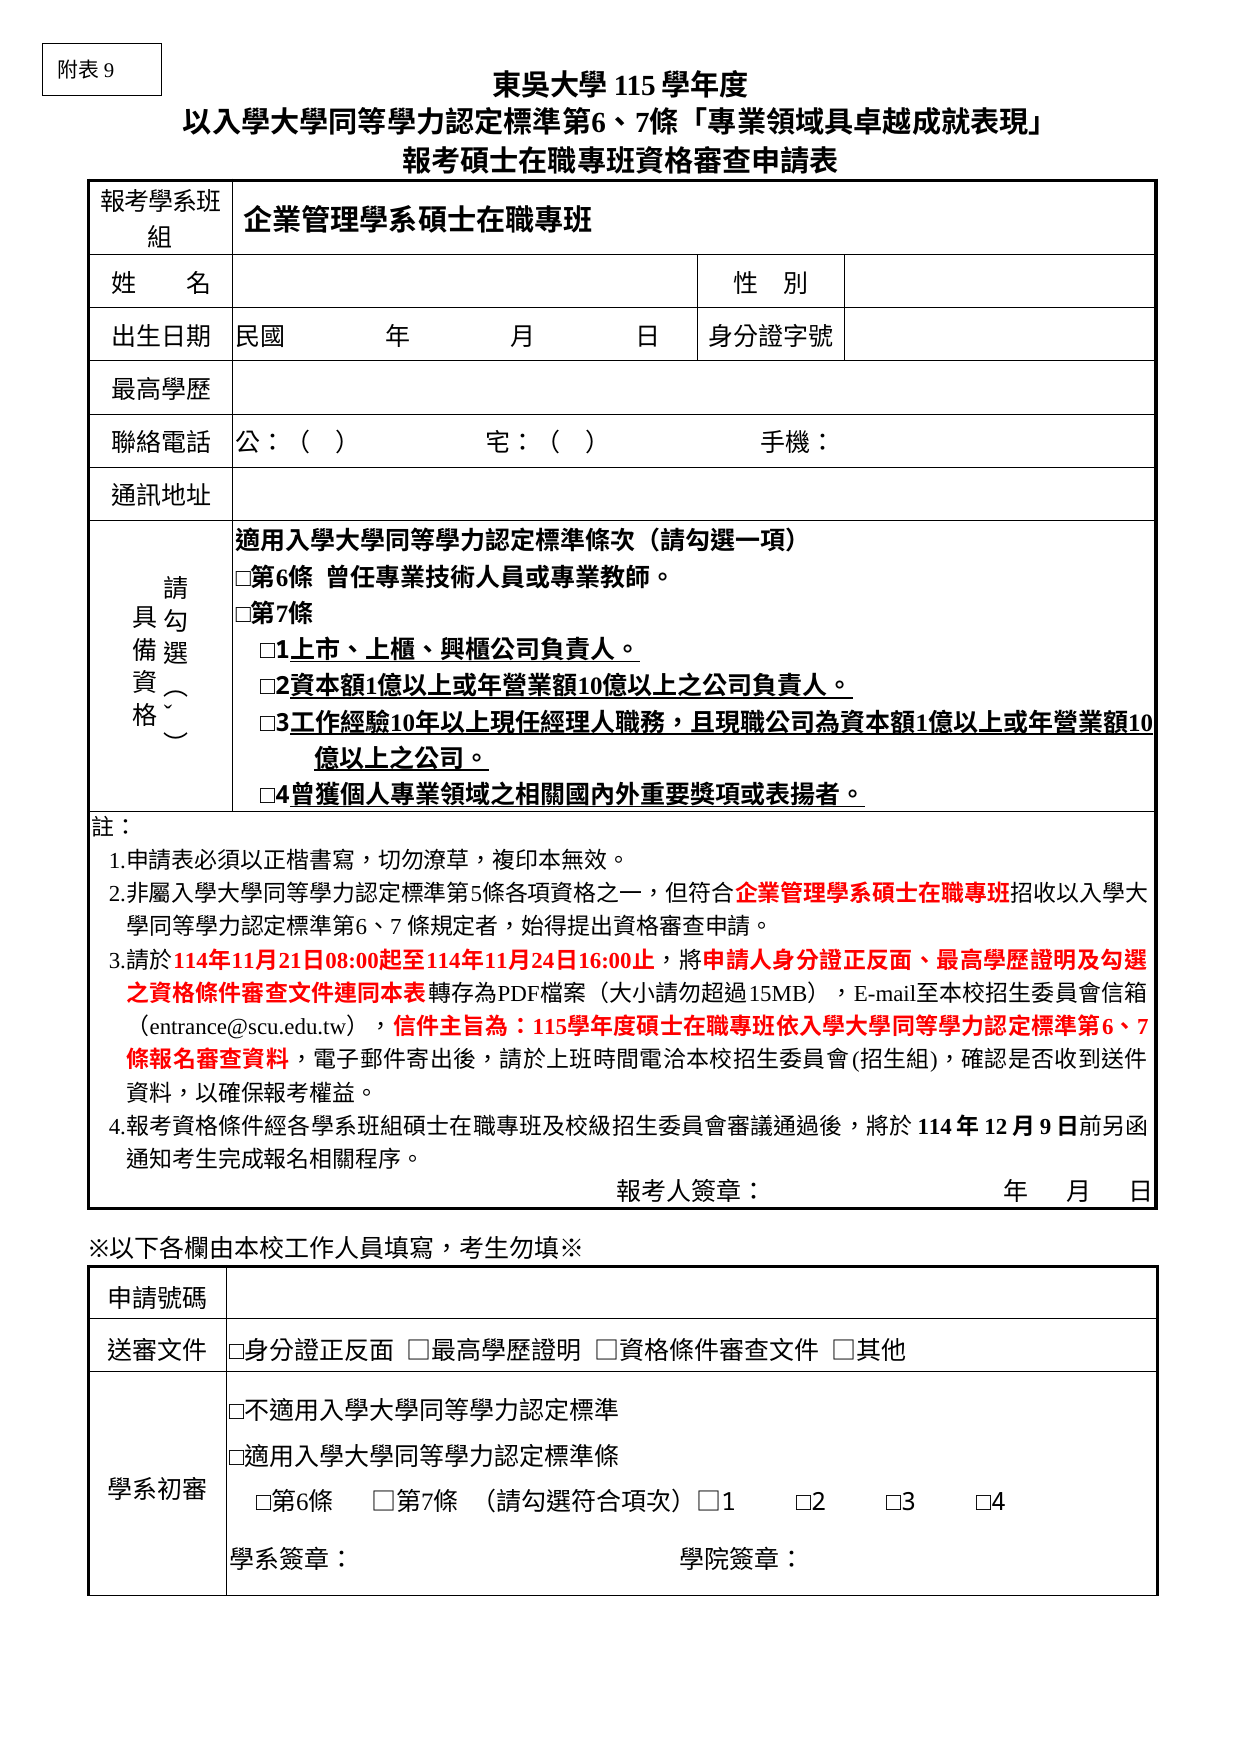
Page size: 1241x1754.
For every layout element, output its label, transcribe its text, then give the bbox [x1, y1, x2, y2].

table_cell 最高學歷 [90, 361, 232, 413]
table_cell 學系初審 [90, 1372, 226, 1595]
table_cell 請 勾 選 ︵ ˇ ︶ [161, 521, 232, 811]
table_cell 民國 年 月 日 [233, 308, 697, 360]
table_cell 註： 1.申請表必須以正楷書寫，切勿潦草，複印本無效。 2.非屬入學大學同等學力認定標準第5條各項資格之一，但符合企業管理學系碩士在職專班招收以入學大學同等學力認定標準第6、7 條規定者，始得提出資格審查申請。 3.請於114年11月21日08:00起至114年11月24日16:00止，將申請人身分證正反面、最高學歷證明及勾選之資格條件審查文件連同本表轉存為PDF檔案（大小請勿超過15MB），E-mail至本校招生委員會信箱（entrance@scu.edu.tw），信件主旨為：115學年度碩士在職專班依入學大學同等學力認定標準第6、7 條報名審查資料，電子郵件寄出後，請於上班時間電洽本校招生委員會(招生組)，確認是否收到送件資料，以確保報考權益。 4.報考資格條件經各學系班組碩士在職專班及校級招生委員會審議通過後，將於114年12月9日前另函通知考生完成報名相關程序。 報考人簽章： 年 月 日 [90, 812, 1154, 1207]
table_cell 聯絡電話 [90, 415, 232, 467]
table_cell [845, 255, 1154, 307]
table_header 企業管理學系碩士在職專班 [233, 182, 1154, 254]
table_cell [233, 361, 1154, 413]
table_cell [845, 308, 1154, 360]
table_cell 身分證字號 [698, 308, 844, 360]
table_cell 送審文件 [90, 1319, 226, 1371]
text 以入學大學同等學力認定標準第6、7條「專業領域具卓越成就表現」 [89, 102, 1152, 141]
table_cell 公：（ ） 宅：（ ） 手機： [233, 415, 1154, 467]
table_cell 適用入學大學同等學力認定標準條次（請勾選一項） □第6條 曾任專業技術人員或專業教師。 □第7條 □1上市、上櫃、興櫃公司負責人。 □2資本額1億以上或年營業額10億以上之公司負責人。 □3工作經驗10年以上現任經理人職務，且現職公司為資本額1億以上或年營業額10億以上之公司。 □4曾獲個人專業領域之相關國內外重要獎項或表揚者。 [233, 521, 1154, 811]
table_header 申請號碼 [90, 1268, 226, 1318]
table_cell 姓 名 [90, 255, 232, 307]
table_cell □身分證正反面 □最高學歷證明 □資格條件審查文件 □其他 [227, 1319, 1156, 1371]
text 東吳大學115學年度 [89, 64, 1152, 102]
text 報考碩士在職專班資格審查申請表 [89, 141, 1152, 178]
table_header 報考學系班組 [90, 182, 232, 254]
text ※以下各欄由本校工作人員填寫，考生勿填※ [89, 1228, 1152, 1265]
table_cell 通訊地址 [90, 468, 232, 520]
table_cell [233, 468, 1154, 520]
table_cell 性 別 [698, 255, 844, 307]
table_cell 具 備 資 格 [90, 521, 161, 811]
table_cell □不適用入學大學同等學力認定標準 □適用入學大學同等學力認定標準條 □第6條 □第7條 （請勾選符合項次）□1 □2 □3 □4 學系簽章： 學院簽章： [227, 1372, 1156, 1595]
table_cell [233, 255, 697, 307]
table_header [227, 1268, 1156, 1318]
table_cell 出生日期 [90, 308, 232, 360]
